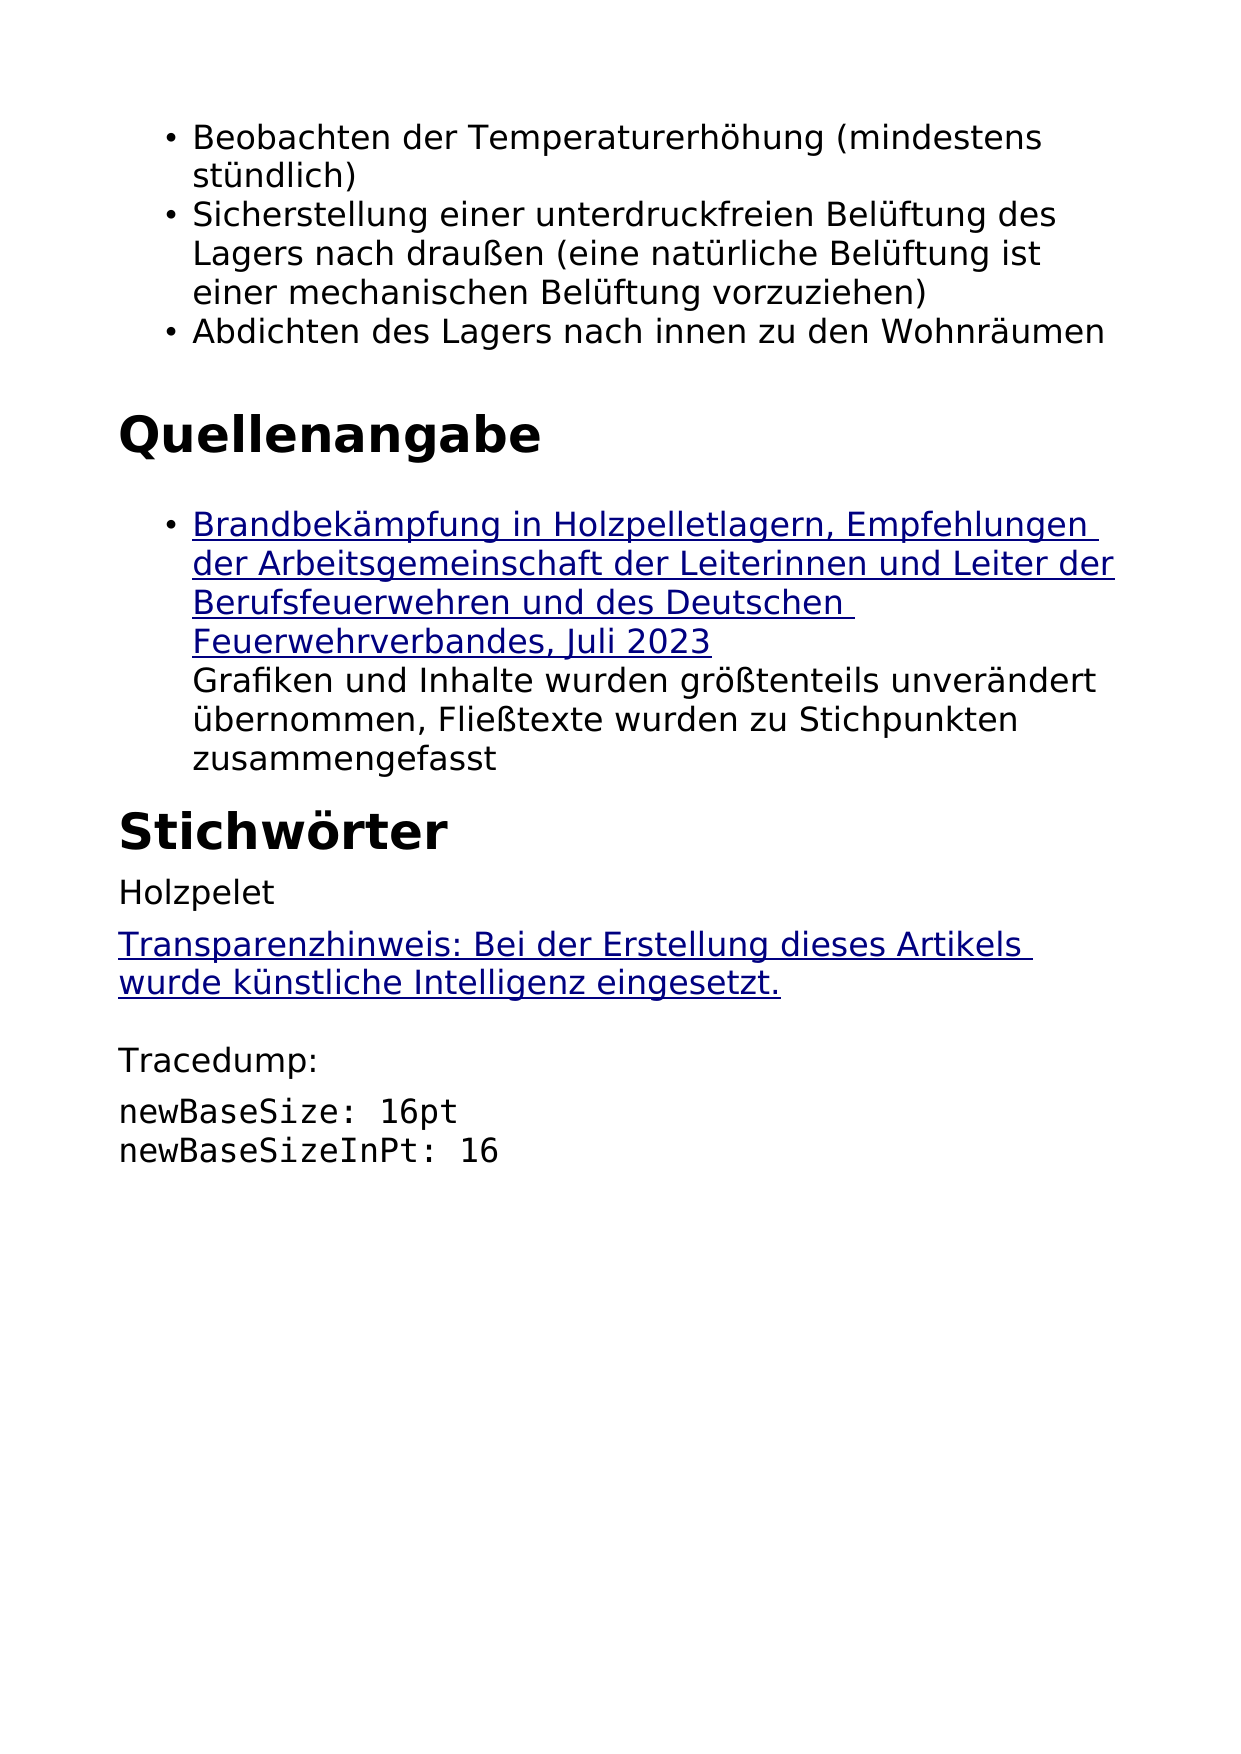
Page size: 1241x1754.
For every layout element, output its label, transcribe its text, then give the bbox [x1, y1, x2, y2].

text Transparenzhinweis: Bei der Erstellung dieses Artikels wurde künstliche Intelligenz eingesetzt. [118, 925, 1122, 1003]
text Holzpelet [118, 874, 1122, 912]
text newBaseSize: 16pt newBaseSizeInPt: 16 [118, 1093, 1122, 1171]
subtitle Quellenangabe [118, 406, 1122, 464]
list Beobachten der Temperaturerhöhung (mindestens stündlich) [177, 118, 1122, 196]
list Sicherstellung einer unterdruckfreien Belüftung des Lagers nach draußen (eine natürliche Belüftung ist einer mechanischen Belüftung vorzuziehen) [177, 196, 1122, 312]
subtitle Stichwörter [118, 803, 1122, 861]
list Brandbekämpfung in Holzpelletlagern, Empfehlungen der Arbeitsgemeinschaft der Leiterinnen und Leiter der Berufsfeuerwehren und des Deutschen Feuerwehrverbandes, Juli 2023 Grafiken und Inhalte wurden größtenteils unverändert übernommen, Fließtexte wurden zu Stichpunkten zusammengefasst [177, 506, 1122, 778]
text Tracedump: [118, 1003, 1122, 1080]
list Abdichten des Lagers nach innen zu den Wohnräumen [177, 312, 1122, 351]
